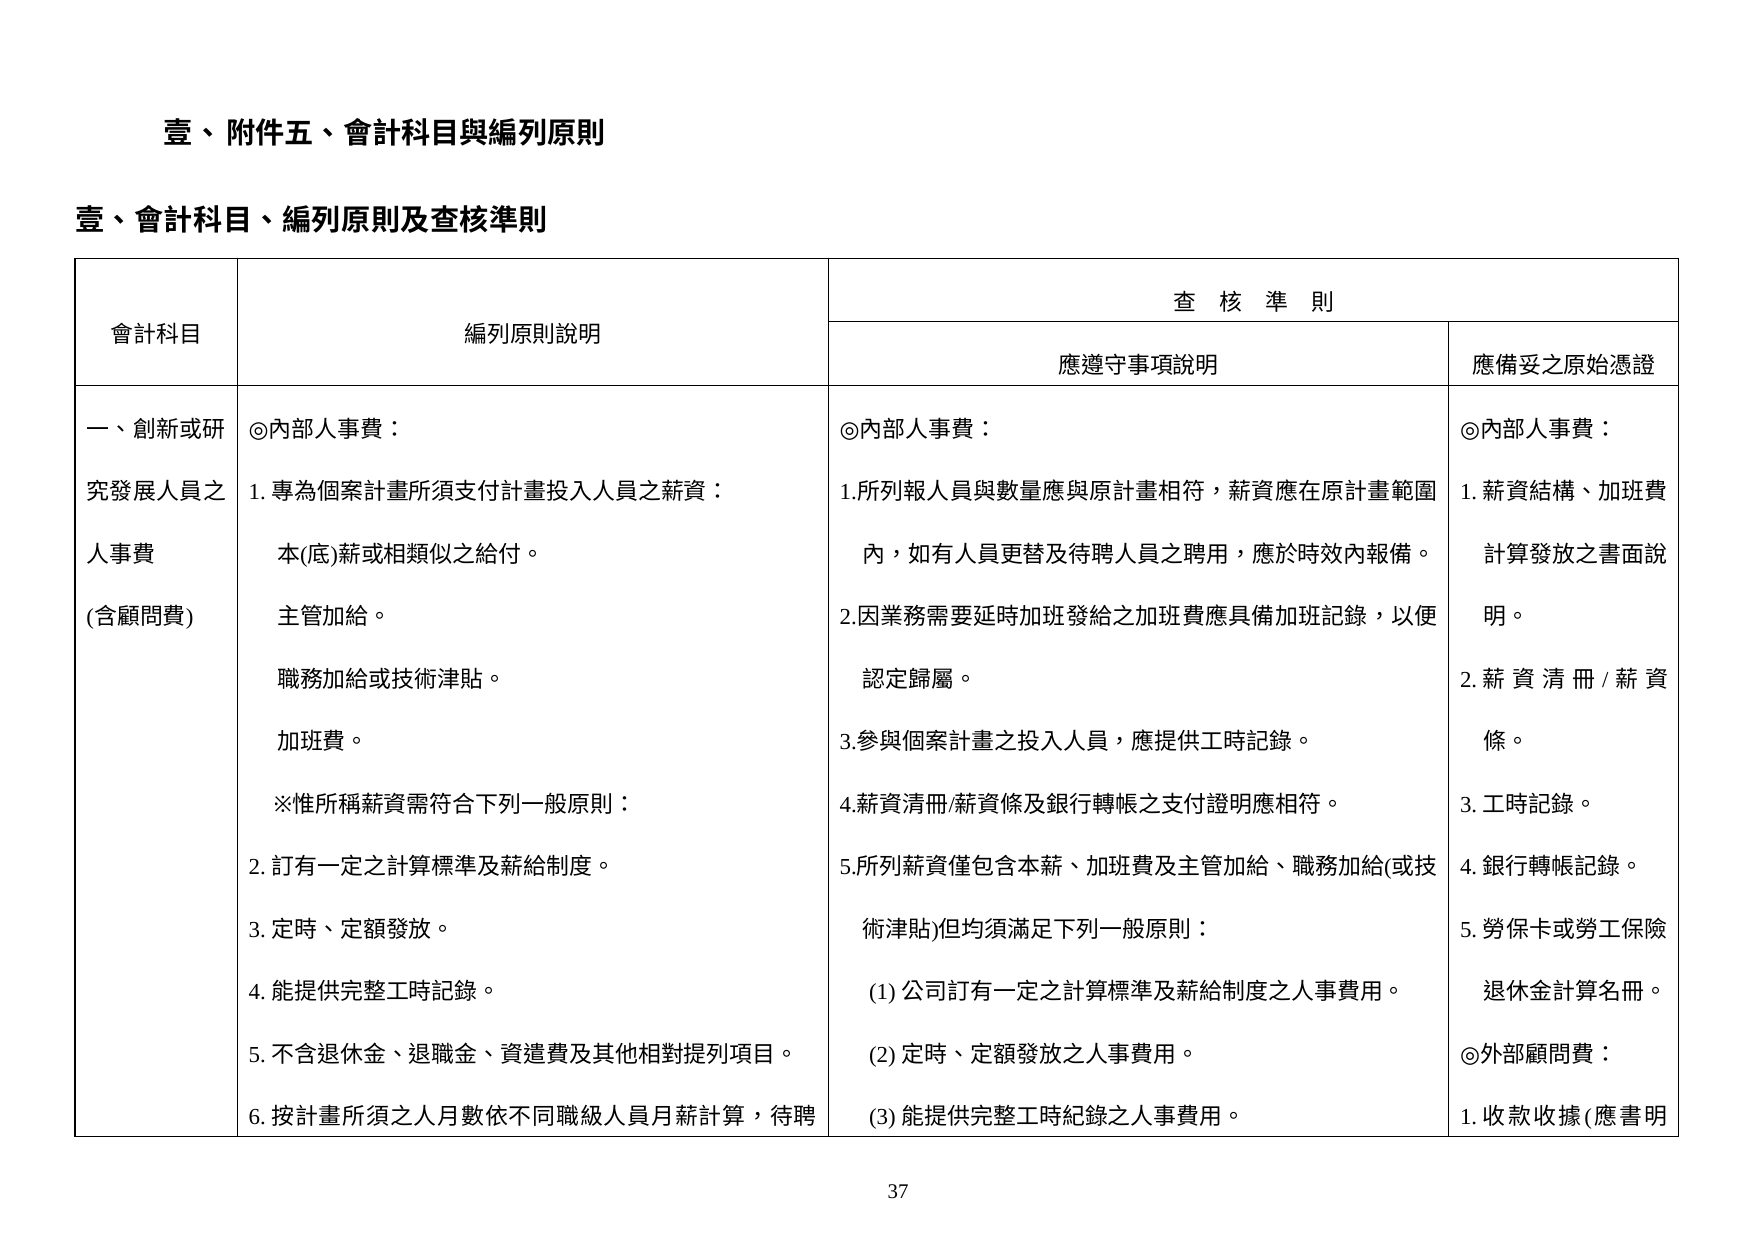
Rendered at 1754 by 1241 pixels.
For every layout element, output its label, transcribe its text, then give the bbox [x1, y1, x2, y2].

table_header 會計科目 [76, 259, 237, 385]
text 壹、會計科目、編列原則及查核準則 [75, 176, 1679, 239]
subtitle 附件五、會計科目與編列原則 [164, 89, 1679, 151]
table_header 查 核 準 則 [829, 259, 1678, 321]
table_cell ◎內部人事費： 薪資結構、加班費計算發放之書面說明。 薪資清冊/薪資條。 工時記錄。 銀行轉帳記錄。 勞保卡或勞工保險退休金計算名冊。 ◎外部顧問費： 收款收據(應書明受領事由、受領人名、地址、身分證編號，由受領人簽名或蓋章)。 支票存根或銀行轉帳、匯款等支付證明。 [1449, 386, 1678, 1136]
table_cell 一、創新或研究發展人員之人事費 (含顧問費) [76, 386, 237, 1136]
table_cell 應備妥之原始憑證 [1449, 322, 1678, 385]
table_header 編列原則說明 [238, 259, 828, 385]
table_cell ◎內部人事費： 專為個案計畫所須支付計畫投入人員之薪資： 本(底)薪或相類似之給付。 主管加給。 職務加給或技術津貼。 加班費。 ※惟所稱薪資需符合下列一般原則： 訂有一定之計算標準及薪給制度。 定時、定額發放。 能提供完整工時記錄。 不含退休金、退職金、資遣費及其他相對提列項目。 按計畫所須之人月數依不同職級人員月薪計算，待聘人員不得超過總計畫投入人數之30%。 經營階層主管級人員，原則上應依預計投入之工作時數按比例計算。 薪資各列支明細應於計畫薪資預算表中敘明，以為審查之依據。 計畫投入人員應為聘雇內之專職員工。 ◎外部顧問費： 所聘顧問，以經技術審查會之審查核准者為限。 聘任顧問應提供顧問之技術背景、學經歷資料以為審查之依據。 聘用顧問之服務單位不含技轉對象。 [238, 386, 828, 1136]
table_cell ◎內部人事費： 1.所列報人員與數量應與原計畫相符，薪資應在原計畫範圍內，如有人員更替及待聘人員之聘用，應於時效內報備。 2.因業務需要延時加班發給之加班費應具備加班記錄，以便認定歸屬。 3.參與個案計畫之投入人員，應提供工時記錄。 4.薪資清冊/薪資條及銀行轉帳之支付證明應相符。 5.所列薪資僅包含本薪、加班費及主管加給、職務加給(或技術津貼)但均須滿足下列一般原則： 公司訂有一定之計算標準及薪給制度之人事費用。 定時、定額發放之人事費用。 能提供完整工時紀錄之人事費用。 人事費用之支出必須依參與個案計畫之實際發生之工時計算。 不含伙食費、退休金、退職金、資遣費及公司相對提列項目。 6.參與個案計畫之計畫投入人員須為公司正式員工(具有該公司勞保身分者)，未具參加勞工保險投保資格者(已符合年資或退休)或公司人數未滿5人者，須檢附證明文件(如勞保退休證明或公司未滿5人聲明書)。 ◎外部顧問費：所聘顧問應為審查會議審查核准列入執行計畫者，且所列報之顧問費應與其原定酬勞及支付證明相符。 [829, 386, 1448, 1136]
table_cell 應遵守事項說明 [829, 322, 1448, 385]
